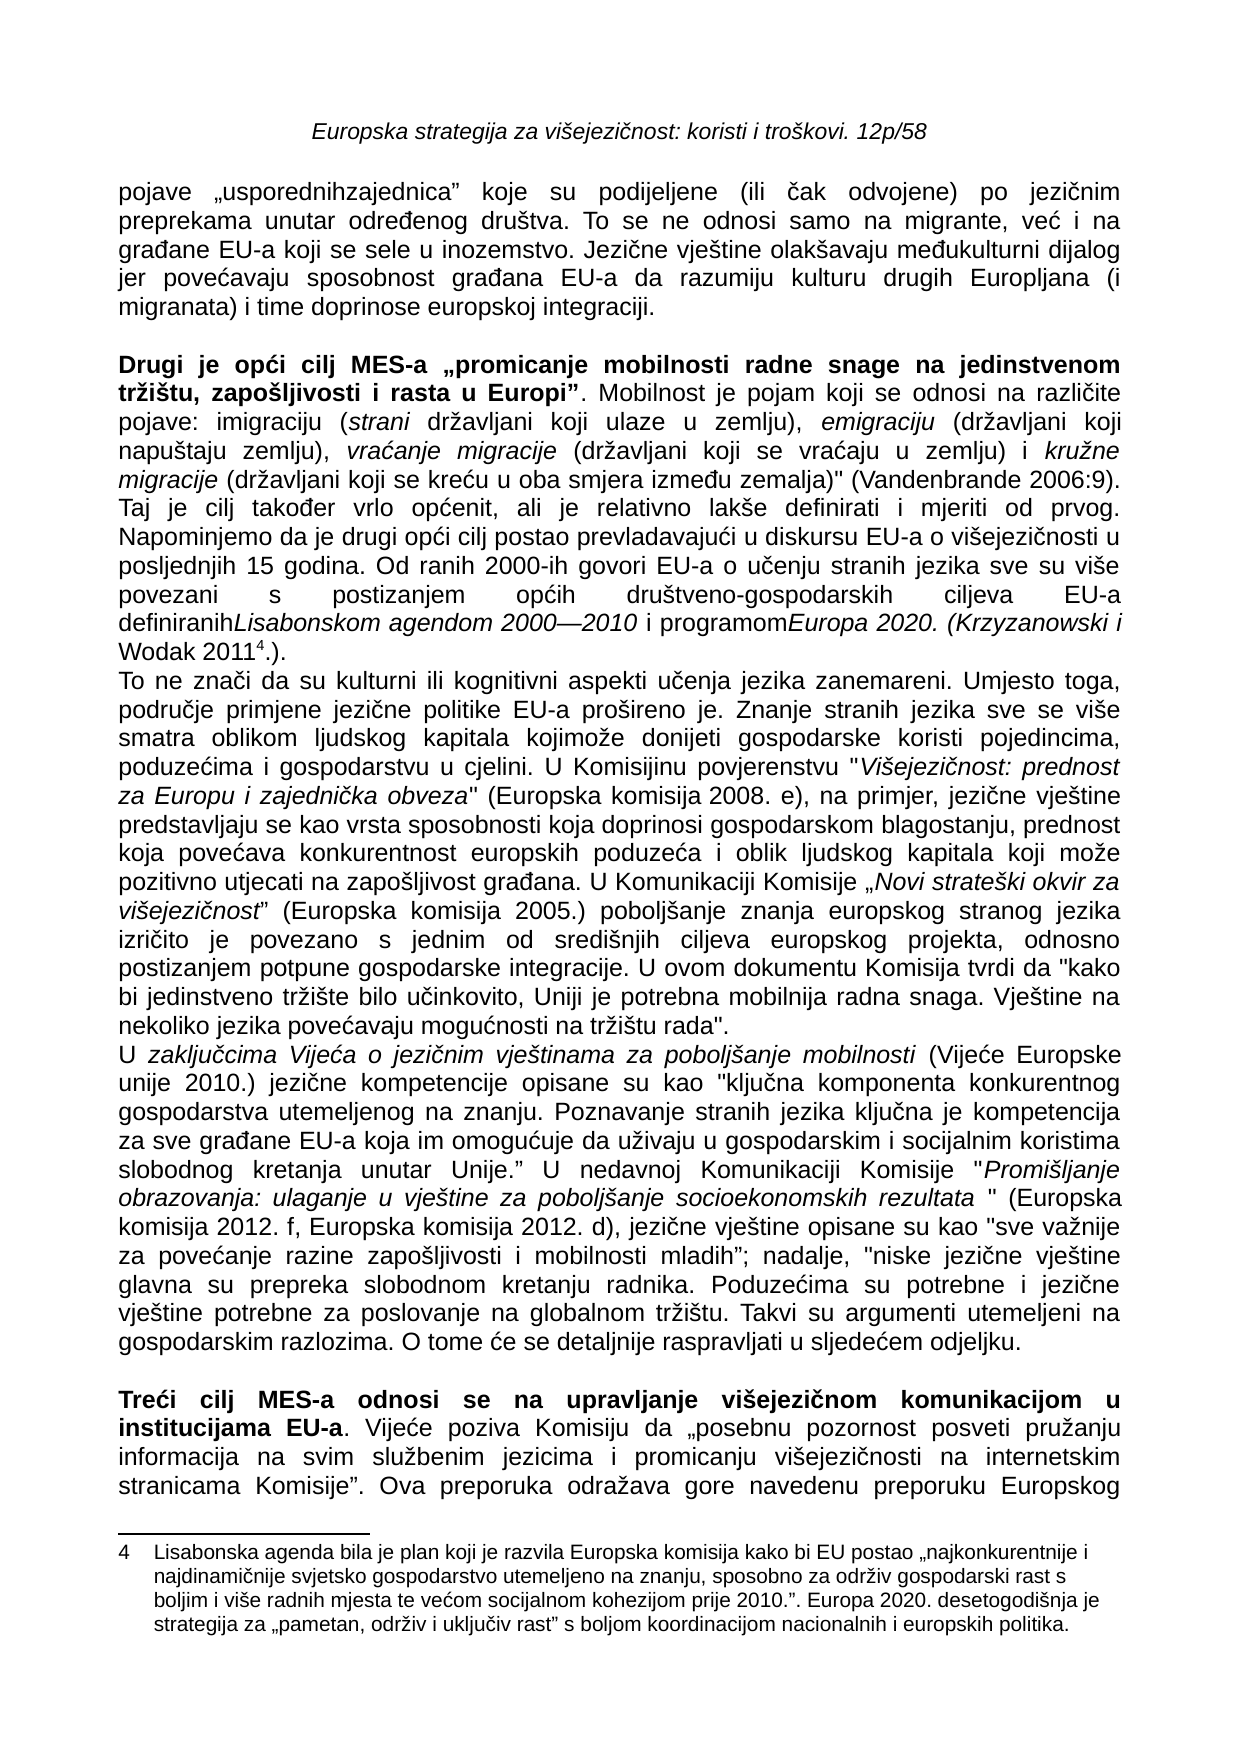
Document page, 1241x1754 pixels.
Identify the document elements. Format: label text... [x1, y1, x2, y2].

text pojave „usporednihzajednica” koje su podijeljene (ili čak odvojene) po jezičnim preprekama unutar određenog društva. To se ne odnosi samo na migrante, već i na građane EU-a koji se sele u inozemstvo. Jezične vještine olakšavaju međukulturni dijalog jer povećavaju sposobnost građana EU-a da razumiju kulturu drugih Europljana (i migranata) i time doprinose europskoj integraciji. [118, 177, 1122, 321]
text Lisabonska agenda bila je plan koji je razvila Europska komisija kako bi EU postao „najkonkurentnije i najdinamičnije svjetsko gospodarstvo utemeljeno na znanju, sposobno za održiv gospodarski rast s boljim i više radnih mjesta te većom socijalnom kohezijom prije 2010.”. Europa 2020. desetogodišnja je strategija za „pametan, održiv i uključiv rast” s boljom koordinacijom nacionalnih i europskih politika. [118, 1540, 1122, 1636]
text Treći cilj MES-a odnosi se na upravljanje višejezičnom komunikacijom u institucijama EU-a. Vijeće poziva Komisiju da „posebnu pozornost posveti pružanju informacija na svim službenim jezicima i promicanju višejezičnosti na internetskim stranicama Komisije”. Ova preporuka odražava gore navedenu preporuku Europskog [118, 1384, 1122, 1499]
text U zaključcima Vijeća o jezičnim vještinama za poboljšanje mobilnosti (Vijeće Europske unije 2010.) jezične kompetencije opisane su kao "ključna komponenta konkurentnog gospodarstva utemeljenog na znanju. Poznavanje stranih jezika ključna je kompetencija za sve građane EU-a koja im omogućuje da uživaju u gospodarskim i socijalnim koristima slobodnog kretanja unutar Unije.” U nedavnoj Komunikaciji Komisije "Promišljanje obrazovanja: ulaganje u vještine za poboljšanje socioekonomskih rezultata " (Europska komisija 2012. f, Europska komisija 2012. d), jezične vještine opisane su kao "sve važnije za povećanje razine zapošljivosti i mobilnosti mladih”; nadalje, "niske jezične vještine glavna su prepreka slobodnom kretanju radnika. Poduzećima su potrebne i jezične vještine potrebne za poslovanje na globalnom tržištu. Takvi su argumenti utemeljeni na gospodarskim razlozima. O tome će se detaljnije raspravljati u sljedećem odjeljku. [118, 1039, 1122, 1356]
text Drugi je opći cilj MES-a „promicanje mobilnosti radne snage na jedinstvenom tržištu, zapošljivosti i rasta u Europi”. Mobilnost je pojam koji se odnosi na različite pojave: imigraciju (strani državljani koji ulaze u zemlju), emigraciju (državljani koji napuštaju zemlju), vraćanje migracije (državljani koji se vraćaju u zemlju) i kružne migracije (državljani koji se kreću u oba smjera između zemalja)" (Vandenbrande 2006:9). Taj je cilj također vrlo općenit, ali je relativno lakše definirati i mjeriti od prvog. Napominjemo da je drugi opći cilj postao prevladavajući u diskursu EU-a o višejezičnosti u posljednjih 15 godina. Od ranih 2000-ih govori EU-a o učenju stranih jezika sve su više povezani s postizanjem općih društveno-gospodarskih ciljeva EU-a definiranihLisabonskom agendom 2000—2010 i programomEuropa 2020. (Krzyzanowski i Wodak 2011.). [118, 349, 1122, 666]
text To ne znači da su kulturni ili kognitivni aspekti učenja jezika zanemareni. Umjesto toga, područje primjene jezične politike EU-a prošireno je. Znanje stranih jezika sve se više smatra oblikom ljudskog kapitala kojimože donijeti gospodarske koristi pojedincima, poduzećima i gospodarstvu u cjelini. U Komisijinu povjerenstvu "Višejezičnost: prednost za Europu i zajednička obveza" (Europska komisija 2008. e), na primjer, jezične vještine predstavljaju se kao vrsta sposobnosti koja doprinosi gospodarskom blagostanju, prednost koja povećava konkurentnost europskih poduzeća i oblik ljudskog kapitala koji može pozitivno utjecati na zapošljivost građana. U Komunikaciji Komisije „Novi strateški okvir za višejezičnost” (Europska komisija 2005.) poboljšanje znanja europskog stranog jezika izričito je povezano s jednim od središnjih ciljeva europskog projekta, odnosno postizanjem potpune gospodarske integracije. U ovom dokumentu Komisija tvrdi da "kako bi jedinstveno tržište bilo učinkovito, Uniji je potrebna mobilnija radna snaga. Vještine na nekoliko jezika povećavaju mogućnosti na tržištu rada". [118, 666, 1122, 1039]
